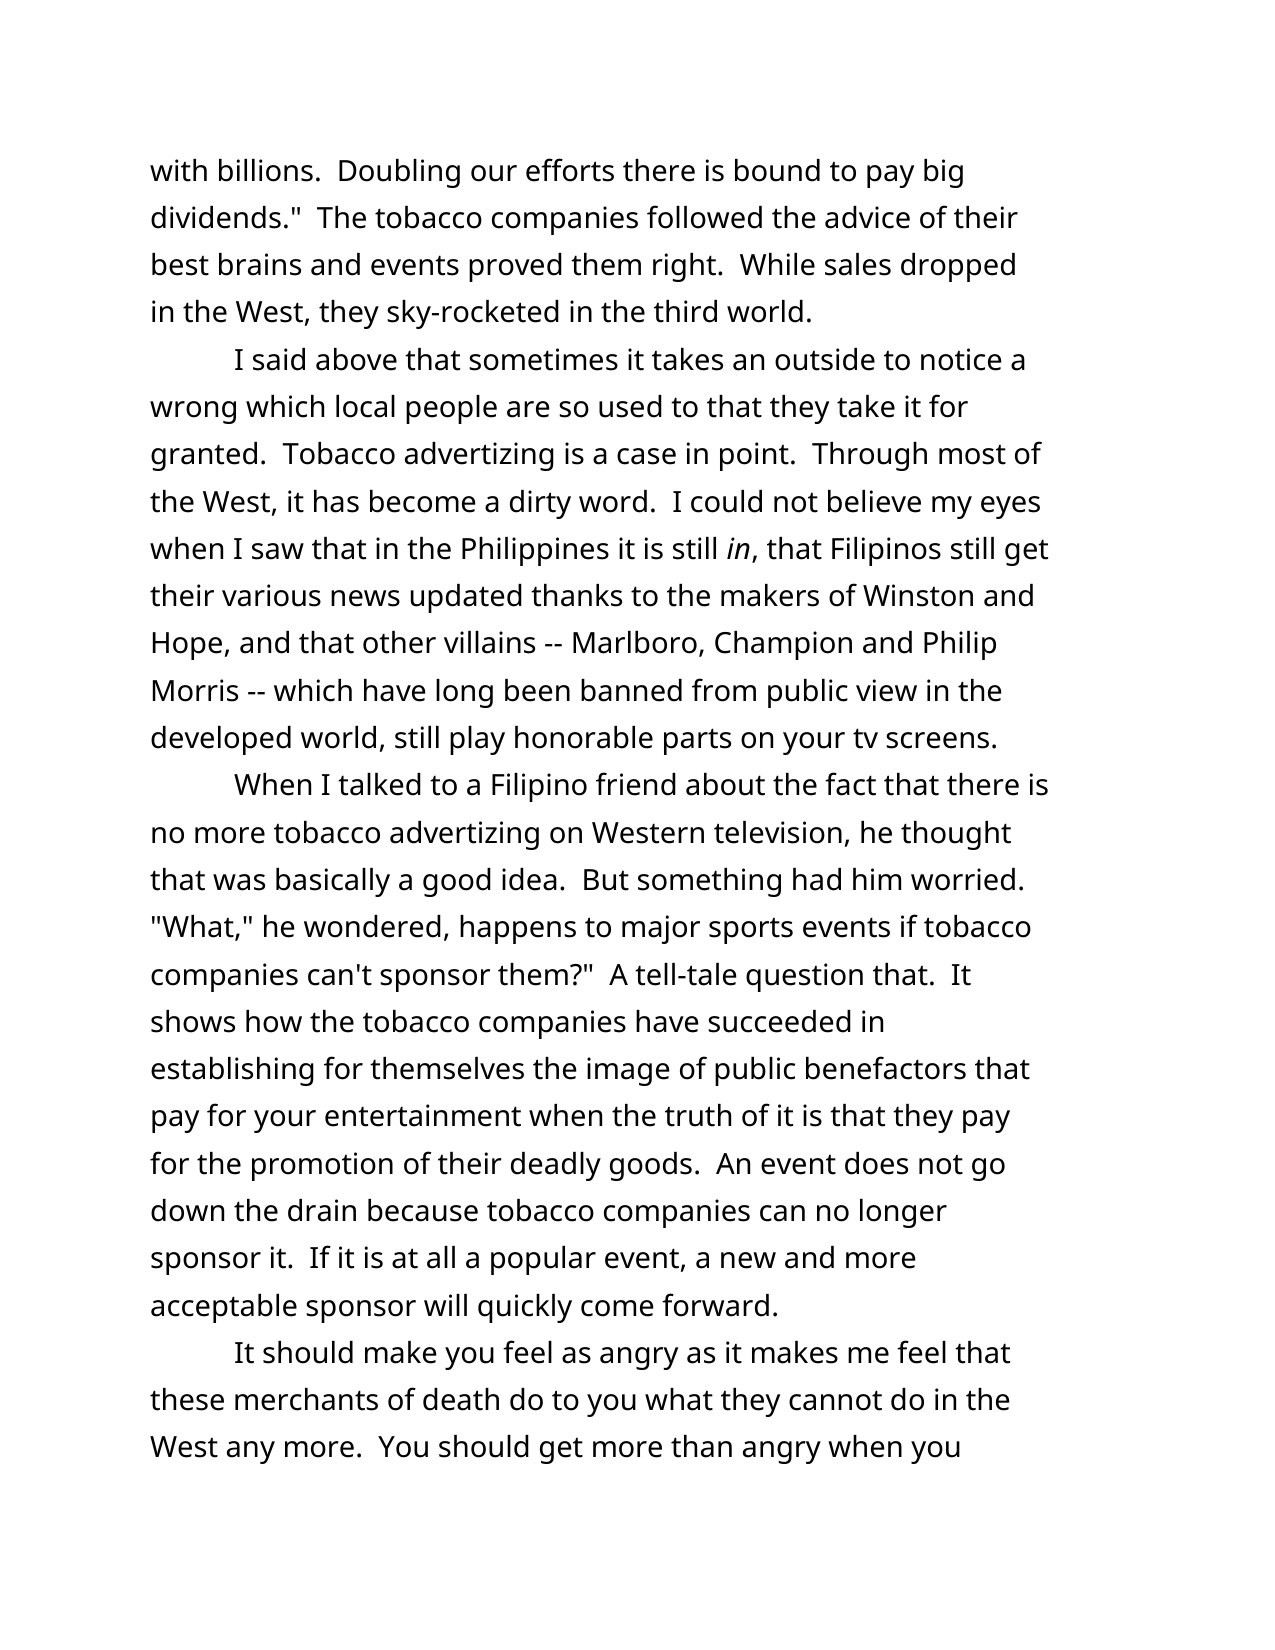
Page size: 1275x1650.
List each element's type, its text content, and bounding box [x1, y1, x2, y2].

text When I talked to a Filipino friend about the fact that there is no more tobacco advertizing on Western television, he thought that was basically a good idea. But something had him worried. "What," he wondered, happens to major sports events if tobacco companies can't sponsor them?" A tell-tale question that. It shows how the tobacco companies have succeeded in establishing for themselves the image of public benefactors that pay for your entertainment when the truth of it is that they pay for the promotion of their deadly goods. An event does not go down the drain because tobacco companies can no longer sponsor it. If it is at all a popular event, a new and more acceptable sponsor will quickly come forward. [150, 765, 1050, 1324]
text It should make you feel as angry as it makes me feel that these merchants of death do to you what they cannot do in the West any more. You should get more than angry when you [150, 1332, 1050, 1466]
text I said above that sometimes it takes an outside to notice a wrong which local people are so used to that they take it for granted. Tobacco advertizing is a case in point. Through most of the West, it has become a dirty word. I could not believe my eyes when I saw that in the Philippines it is still in, that Filipinos still get their various news updated thanks to the makers of Winston and Hope, and that other villains -- Marlboro, Champion and Philip Morris -- which have long been banned from public view in the developed world, still play honorable parts on your tv screens. [150, 339, 1050, 757]
text with billions. Doubling our efforts there is bound to pay big dividends." The tobacco companies followed the advice of their best brains and events proved them right. While sales dropped in the West, they sky-rocketed in the third world. [150, 150, 1050, 331]
